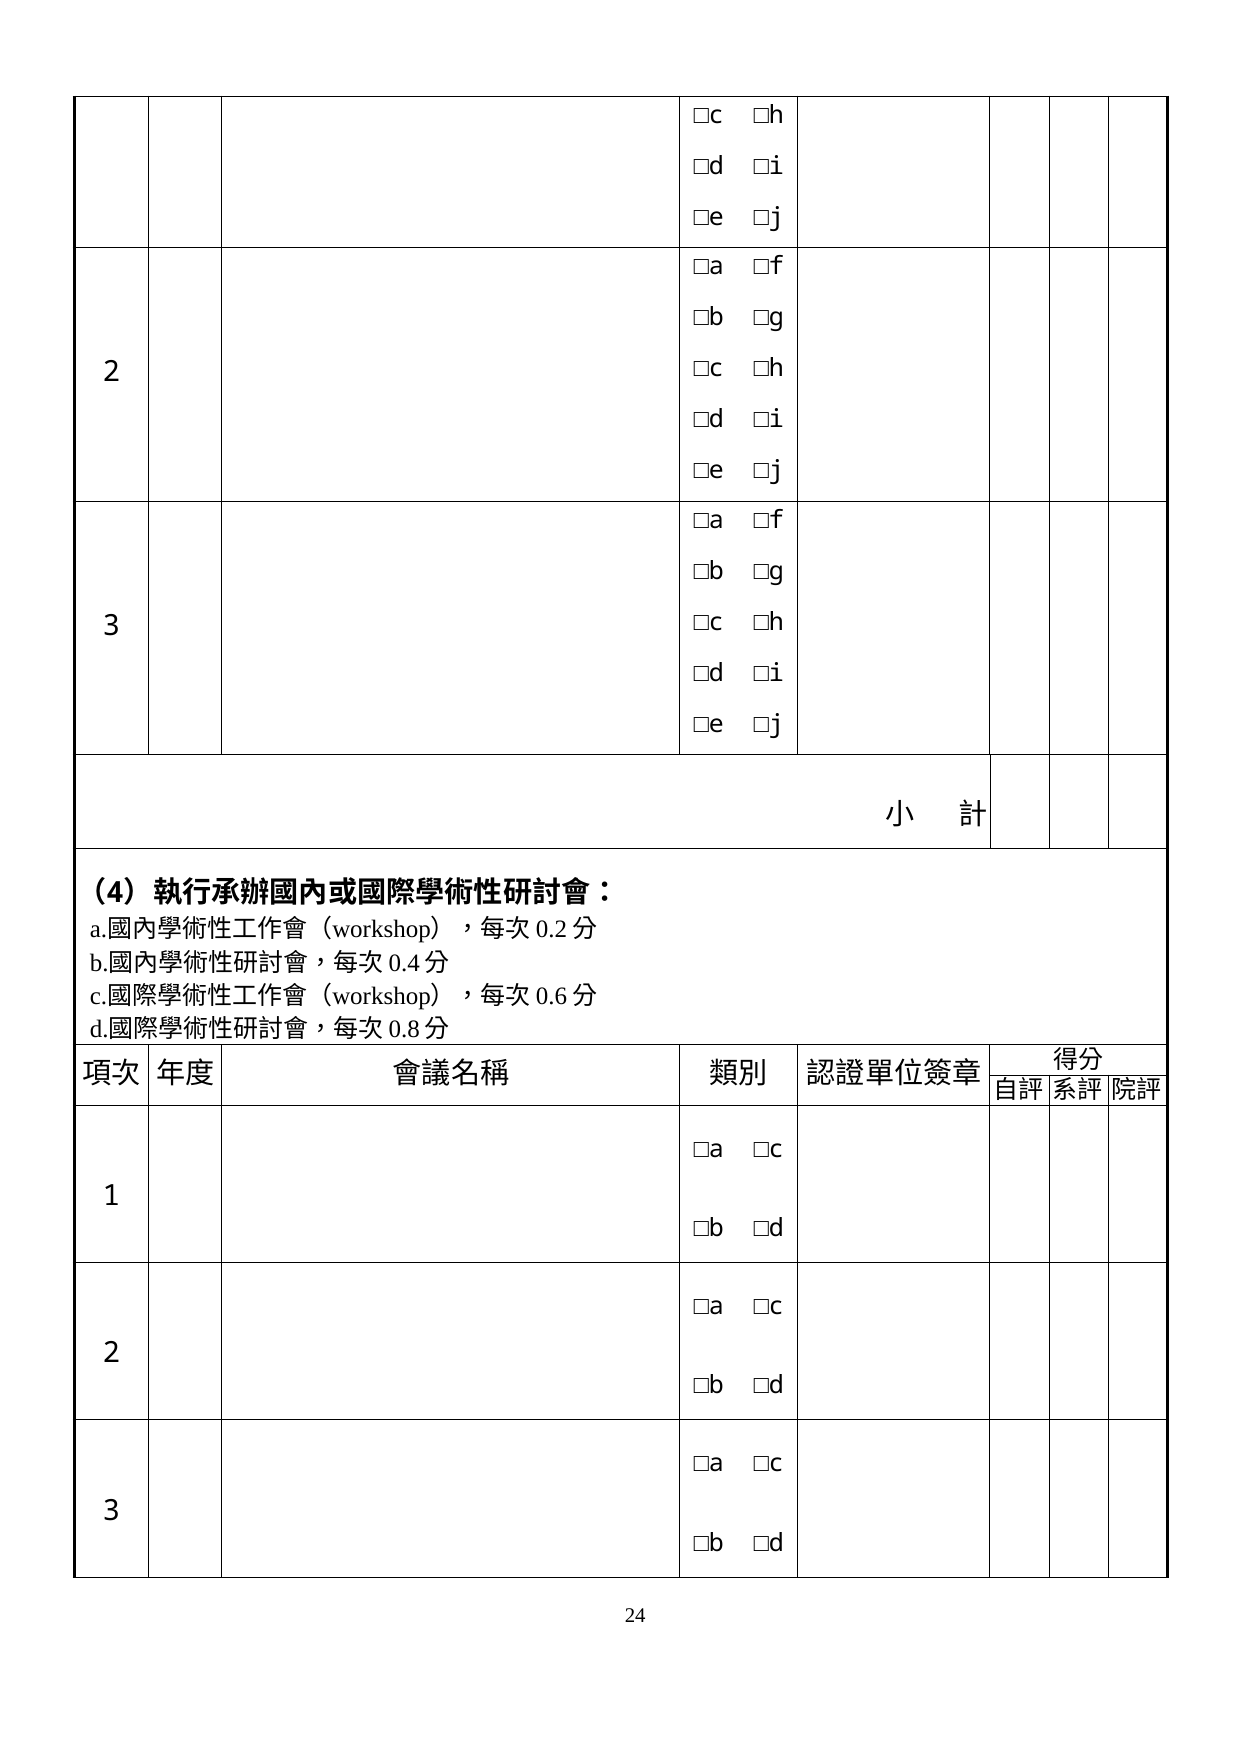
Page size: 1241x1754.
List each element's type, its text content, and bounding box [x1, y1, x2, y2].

table_cell 2 [76, 1263, 148, 1419]
table_cell [990, 1420, 1049, 1577]
table_cell 會議名稱 [222, 1045, 679, 1105]
table_cell □a □f □b □g □c □h □d □i □e □j [680, 502, 797, 754]
table_cell 2 [76, 248, 148, 501]
table_cell [149, 97, 221, 247]
table_cell [1050, 97, 1108, 247]
table_cell [1109, 1106, 1166, 1262]
table_cell 項次 [76, 1045, 148, 1105]
table_cell [1050, 755, 1108, 847]
table_cell [798, 1106, 989, 1262]
table_cell [1109, 755, 1166, 847]
table_cell [990, 248, 1049, 501]
table_cell 3 [76, 1420, 148, 1577]
table_cell [222, 97, 679, 247]
table_cell [798, 502, 989, 754]
table_cell 1 [76, 1106, 148, 1262]
table_cell 3 [76, 502, 148, 754]
table_cell □a □f □b □g □c □h □d □i □e □j [680, 248, 797, 501]
table_cell [1109, 502, 1166, 754]
table_cell [149, 1420, 221, 1577]
table_cell [1050, 1106, 1108, 1262]
table_cell [149, 1106, 221, 1262]
table_cell [149, 248, 221, 501]
table_cell 自評 [990, 1076, 1049, 1105]
table_cell [1050, 248, 1108, 501]
table_cell [1109, 248, 1166, 501]
table_cell （4）執行承辦國內或國際學術性研討會： a.國內學術性工作會（workshop），每次0.2分 b.國內學術性研討會，每次0.4分 c.國際學術性工作會（workshop），每次0.6分 d.國際學術性研討會，每次0.8分 [76, 849, 1166, 1044]
table_cell □a □c □b □d [680, 1420, 797, 1577]
table_cell [1050, 1420, 1108, 1577]
table_cell [798, 97, 989, 247]
table_cell [149, 502, 221, 754]
table_cell [990, 1106, 1049, 1262]
table_cell □a □c □b □d [680, 1106, 797, 1262]
table_cell 類別 [680, 1045, 797, 1105]
table_cell [149, 1263, 221, 1419]
table_cell 院評 [1109, 1076, 1166, 1105]
table_cell [798, 1420, 989, 1577]
table_cell [222, 502, 679, 754]
table_cell [222, 1420, 679, 1577]
table_cell [1109, 1263, 1166, 1419]
table_cell [222, 248, 679, 501]
table_cell [990, 97, 1049, 247]
table_cell [76, 97, 148, 247]
table_cell [1050, 1263, 1108, 1419]
table_cell [991, 755, 1049, 847]
table_cell 得分 [990, 1045, 1166, 1074]
table_cell 認證單位簽章 [798, 1045, 989, 1105]
table_cell [990, 502, 1049, 754]
table_cell [798, 1263, 989, 1419]
table_cell [1050, 502, 1108, 754]
table_cell [990, 1263, 1049, 1419]
table_cell □c □h □d □i □e □j [680, 97, 797, 247]
table_cell 系評 [1050, 1076, 1108, 1105]
table_cell 小 計 [76, 755, 990, 847]
table_cell 年度 [149, 1045, 221, 1105]
table_cell [798, 248, 989, 501]
table_cell [222, 1263, 679, 1419]
table_cell [1109, 97, 1166, 247]
table_cell □a □c □b □d [680, 1263, 797, 1419]
table_cell [1109, 1420, 1166, 1577]
table_cell [222, 1106, 679, 1262]
